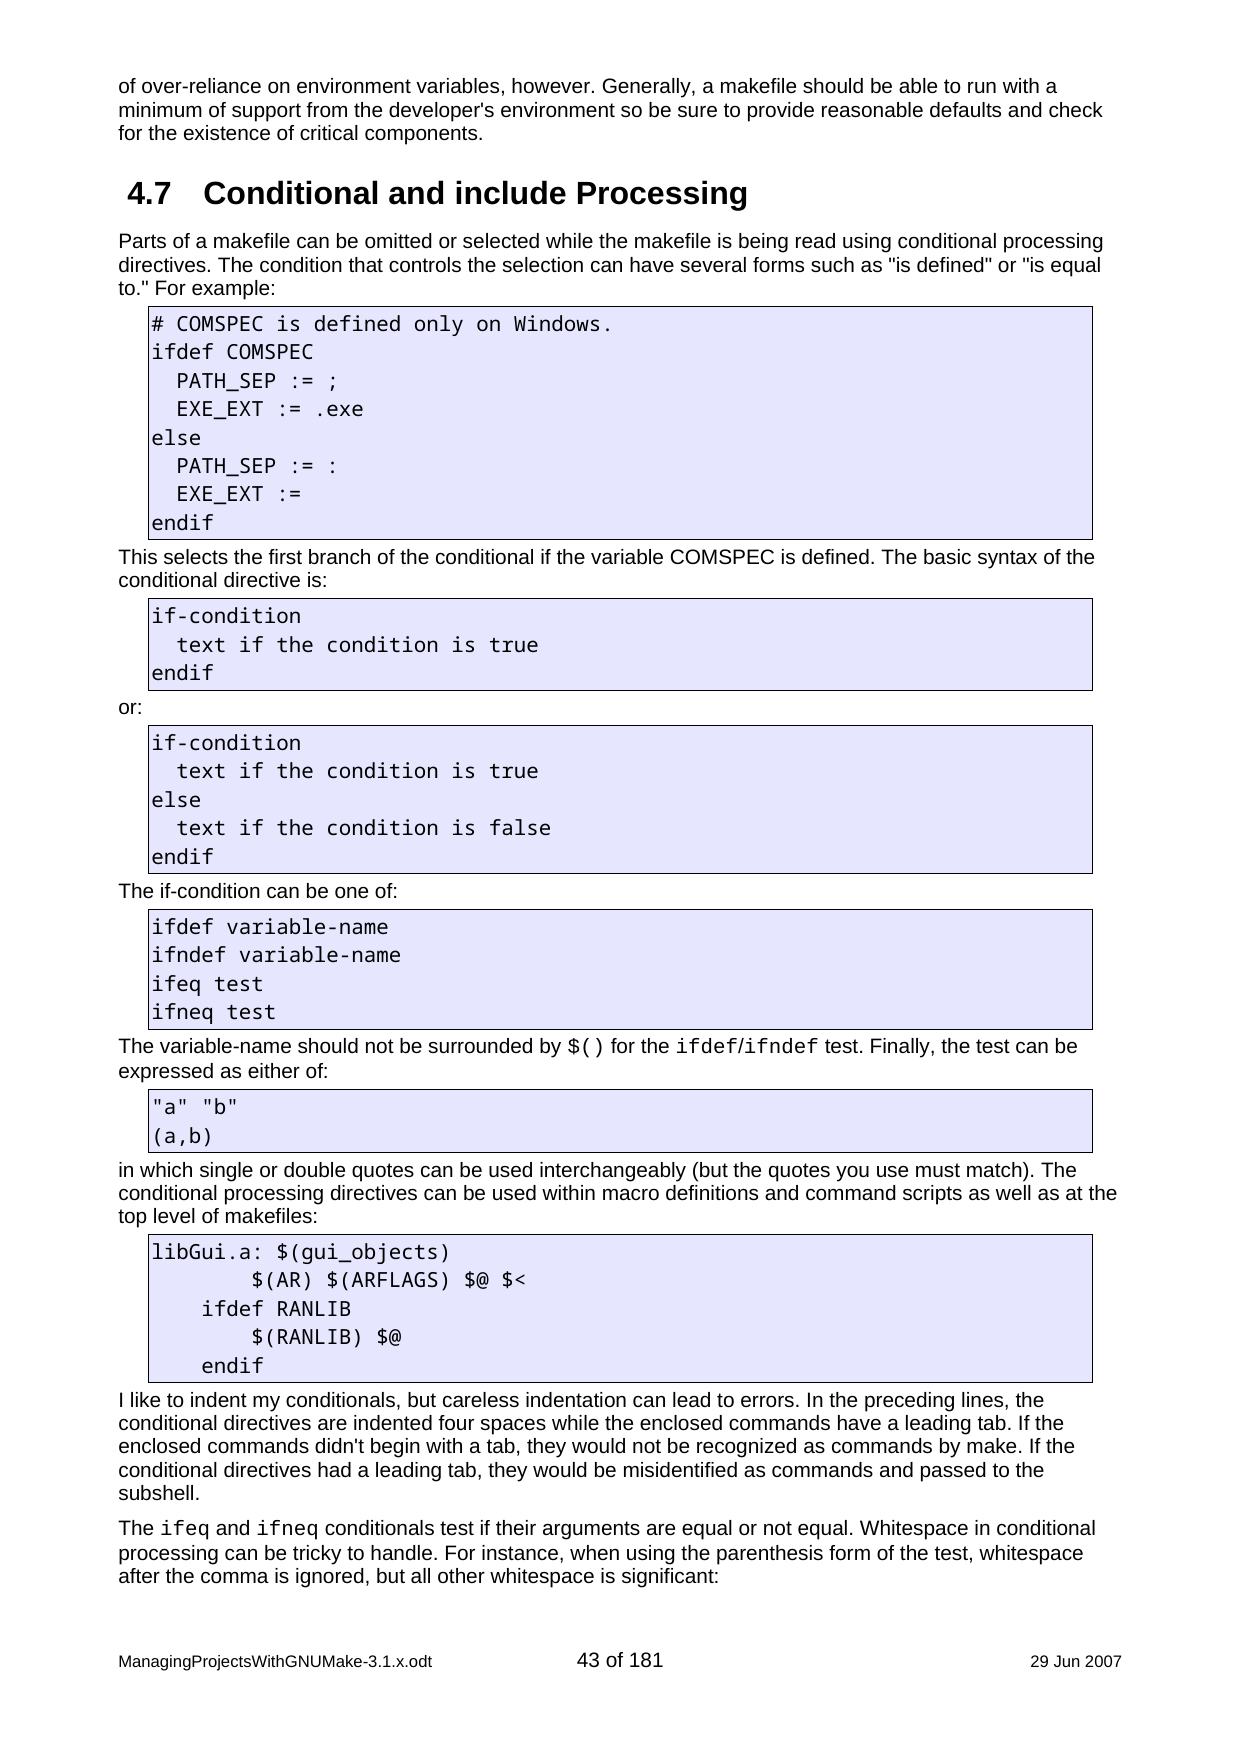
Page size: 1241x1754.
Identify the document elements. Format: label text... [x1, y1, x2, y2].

text or: [118, 696, 1122, 719]
text # COMSPEC is defined only on Windows. [149, 307, 1092, 334]
text (a,b) [149, 1118, 1092, 1152]
text endif [149, 505, 1092, 539]
text The if-condition can be one of: [118, 879, 1122, 903]
text libGui.a: $(gui_objects) [149, 1235, 1092, 1262]
text $(AR) $(ARFLAGS) $@ $< [149, 1262, 1092, 1291]
text ifdef RANLIB [149, 1291, 1092, 1319]
text text if the condition is true [149, 753, 1092, 782]
text EXE_EXT := [149, 476, 1092, 505]
text of over-reliance on environment variables, however. Generally, a makefile should be able to run with a minimum of support from the developer's environment so be sure to provide reasonable defaults and check for the existence of critical components. [118, 75, 1122, 145]
text endif [149, 1348, 1092, 1382]
text ifndef variable-name [149, 937, 1092, 966]
text text if the condition is true [149, 627, 1092, 655]
text if-condition [149, 599, 1092, 627]
text EXE_EXT := .exe [149, 391, 1092, 419]
text text if the condition is false [149, 810, 1092, 839]
text if-condition [149, 726, 1092, 753]
text $(RANLIB) $@ [149, 1319, 1092, 1348]
subtitle Conditional and include Processing [118, 176, 1122, 212]
text This selects the first branch of the conditional if the variable COMSPEC is defined. The basic syntax of the conditional directive is: [118, 546, 1122, 592]
text PATH_SEP := : [149, 448, 1092, 476]
text PATH_SEP := ; [149, 363, 1092, 391]
text The variable-name should not be surrounded by $() for the ifdef/ifndef test. Finally, the test can be expressed as either of: [118, 1035, 1122, 1083]
text else [149, 419, 1092, 448]
text Parts of a makefile can be omitted or selected while the makefile is being read using conditional processing directives. The condition that controls the selection can have several forms such as "is defined" or "is equal to." For example: [118, 230, 1122, 300]
text in which single or double quotes can be used interchangeably (but the quotes you use must match). The conditional processing directives can be used within macro definitions and command scripts as well as at the top level of makefiles: [118, 1158, 1122, 1228]
text else [149, 782, 1092, 810]
text I like to indent my conditionals, but careless indentation can lead to errors. In the preceding lines, the conditional directives are indented four spaces while the enclosed commands have a leading tab. If the enclosed commands didn't begin with a tab, they would not be recognized as commands by make. If the conditional directives had a leading tab, they would be misidentified as commands and passed to the subshell. [118, 1388, 1122, 1505]
text ifdef variable-name [149, 910, 1092, 937]
text The ifeq and ifneq conditionals test if their arguments are equal or not equal. Whitespace in conditional processing can be tricky to handle. For instance, when using the parenthesis form of the test, whitespace after the comma is ignored, but all other whitespace is significant: [118, 1517, 1122, 1588]
text endif [149, 839, 1092, 873]
text endif [149, 655, 1092, 690]
text ifeq test [149, 966, 1092, 994]
text "a" "b" [149, 1090, 1092, 1118]
text ifdef COMSPEC [149, 334, 1092, 363]
text ifneq test [149, 994, 1092, 1029]
